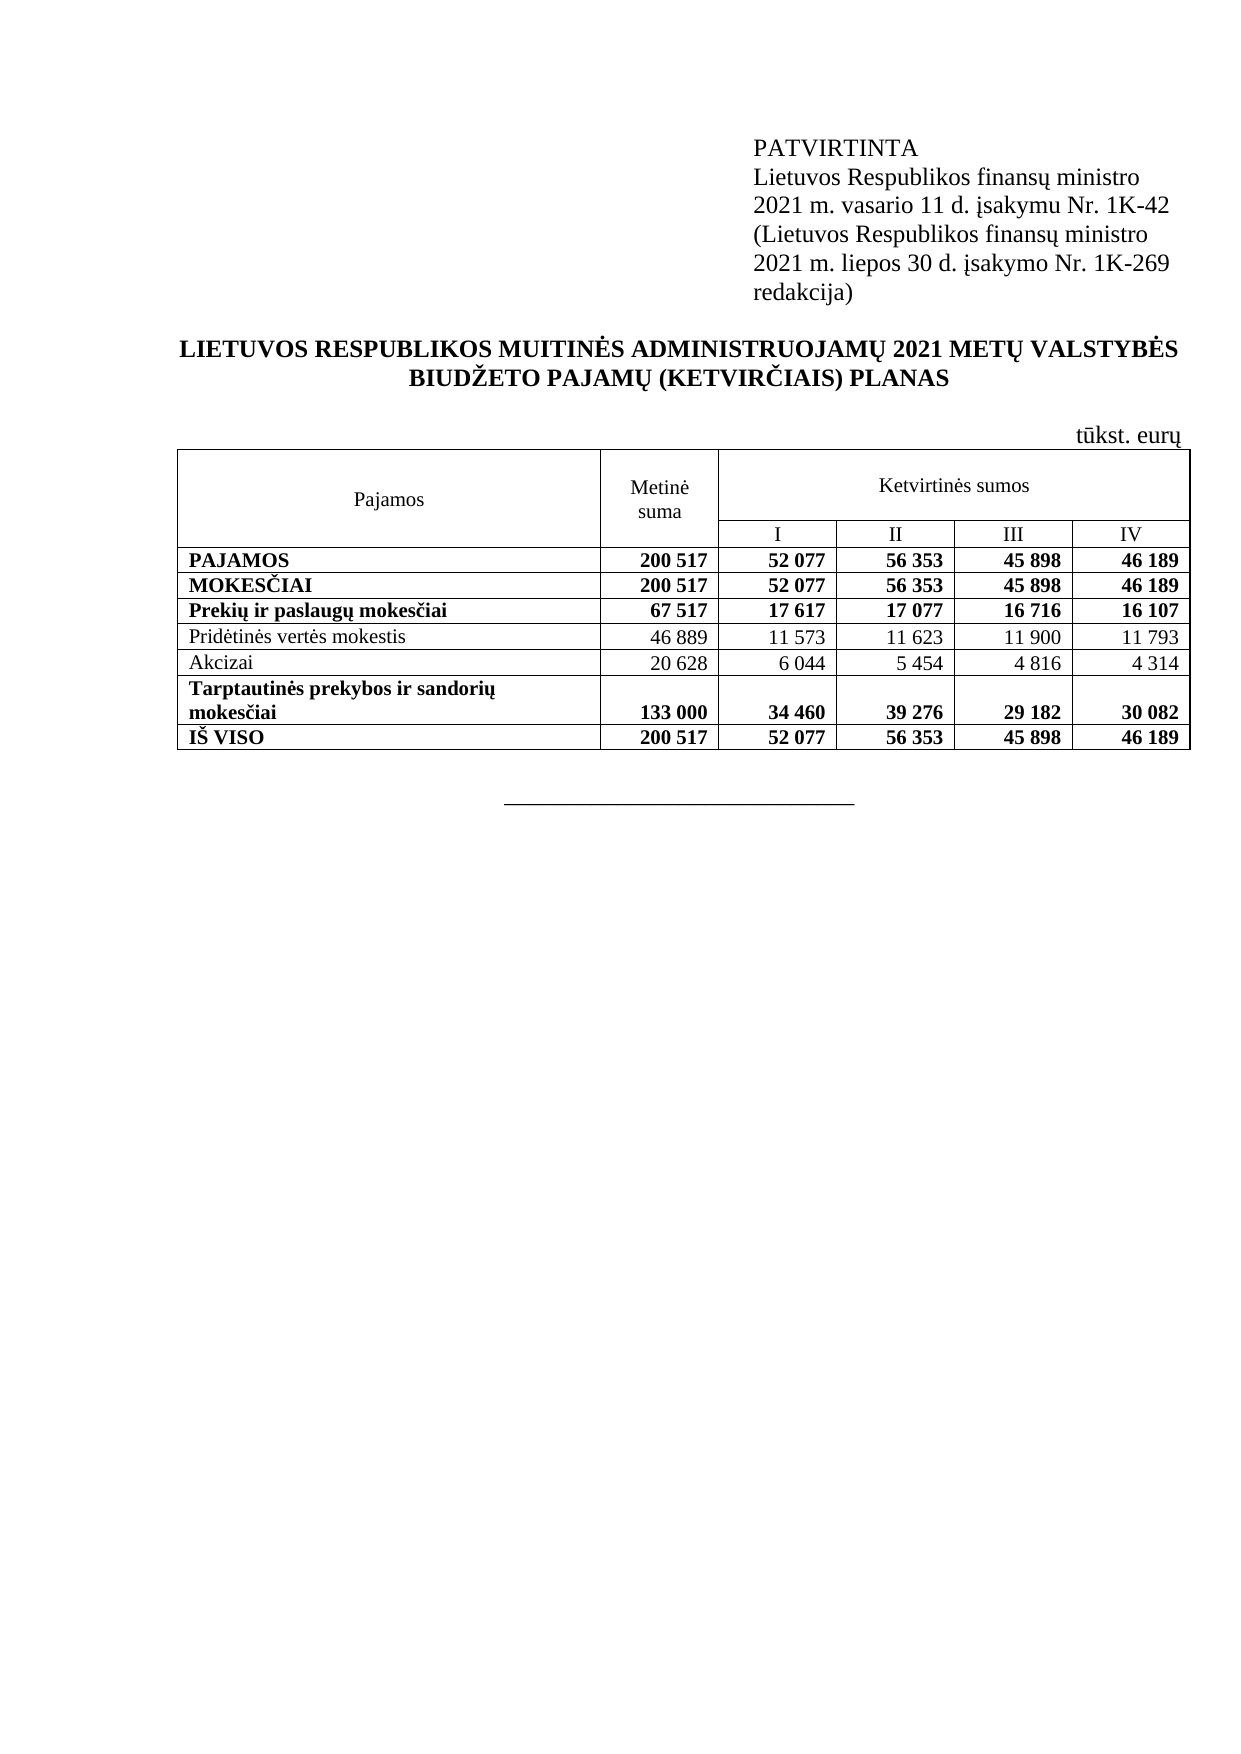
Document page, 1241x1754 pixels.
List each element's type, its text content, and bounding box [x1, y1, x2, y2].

table_cell Akcizai [178, 650, 600, 675]
table_cell 45 898 [955, 573, 1072, 597]
table_cell 17 077 [837, 599, 954, 622]
table_cell IŠ VISO [178, 725, 600, 749]
table_cell 67 517 [601, 599, 718, 622]
table_cell 4 816 [955, 650, 1072, 675]
table_cell 46 889 [601, 624, 718, 649]
table_cell 56 353 [837, 573, 954, 597]
table_cell 46 189 [1073, 548, 1189, 572]
table_cell 30 082 [1073, 676, 1189, 724]
table_cell 52 077 [719, 548, 836, 572]
table_cell 200 517 [601, 548, 718, 572]
table_cell 52 077 [719, 725, 836, 749]
text (Lietuvos Respublikos finansų ministro [753, 219, 1181, 248]
table_cell 20 628 [601, 650, 718, 675]
table_cell 39 276 [837, 676, 954, 724]
table_cell 6 044 [719, 650, 836, 675]
table_cell 46 189 [1073, 725, 1189, 749]
table_cell 200 517 [601, 725, 718, 749]
table_cell 133 000 [601, 676, 718, 724]
table_header Ketvirtinės sumos [719, 450, 1189, 520]
text redakcija) [753, 277, 1181, 305]
table_cell 16 107 [1073, 599, 1189, 622]
table_cell 11 623 [837, 624, 954, 649]
table_cell III [955, 521, 1072, 547]
table_cell PAJAMOS [178, 548, 600, 572]
table_cell 56 353 [837, 725, 954, 749]
table_cell 11 900 [955, 624, 1072, 649]
table_cell 45 898 [955, 548, 1072, 572]
table_cell I [719, 521, 836, 547]
table_header Pajamos [178, 450, 600, 547]
table_cell 200 517 [601, 573, 718, 597]
text ____________________________ [177, 779, 1181, 808]
table_cell MOKESČIAI [178, 573, 600, 597]
table_cell 4 314 [1073, 650, 1189, 675]
table_cell 34 460 [719, 676, 836, 724]
table_cell Pridėtinės vertės mokestis [178, 624, 600, 649]
text Lietuvos Respublikos finansų ministro 2021 m. vasario 11 d. įsakymu Nr. 1K-42 [753, 162, 1181, 219]
table_cell 52 077 [719, 573, 836, 597]
text LIETUVOS RESPUBLIKOS MUITINĖS ADMINISTRUOJAMŲ 2021 METŲ VALSTYBĖS BIUDŽETO PAJAMŲ (KETVIRČIAIS) PLANAS [177, 334, 1181, 392]
table_cell II [837, 521, 954, 547]
table_cell Prekių ir paslaugų mokesčiai [178, 599, 600, 622]
table_cell 17 617 [719, 599, 836, 622]
table_header Metinė suma [601, 450, 718, 547]
table_cell IV [1073, 521, 1189, 547]
table_cell 16 716 [955, 599, 1072, 622]
table_cell 11 793 [1073, 624, 1189, 649]
table_cell Tarptautinės prekybos ir sandorių mokesčiai [178, 676, 600, 724]
table_cell 56 353 [837, 548, 954, 572]
text PATVIRTINTA [753, 133, 1181, 162]
table_cell 29 182 [955, 676, 1072, 724]
table_cell 5 454 [837, 650, 954, 675]
text tūkst. eurų [177, 420, 1181, 449]
table_cell 11 573 [719, 624, 836, 649]
table_cell 45 898 [955, 725, 1072, 749]
table_cell 46 189 [1073, 573, 1189, 597]
text 2021 m. liepos 30 d. įsakymo Nr. 1K-269 [753, 248, 1181, 277]
